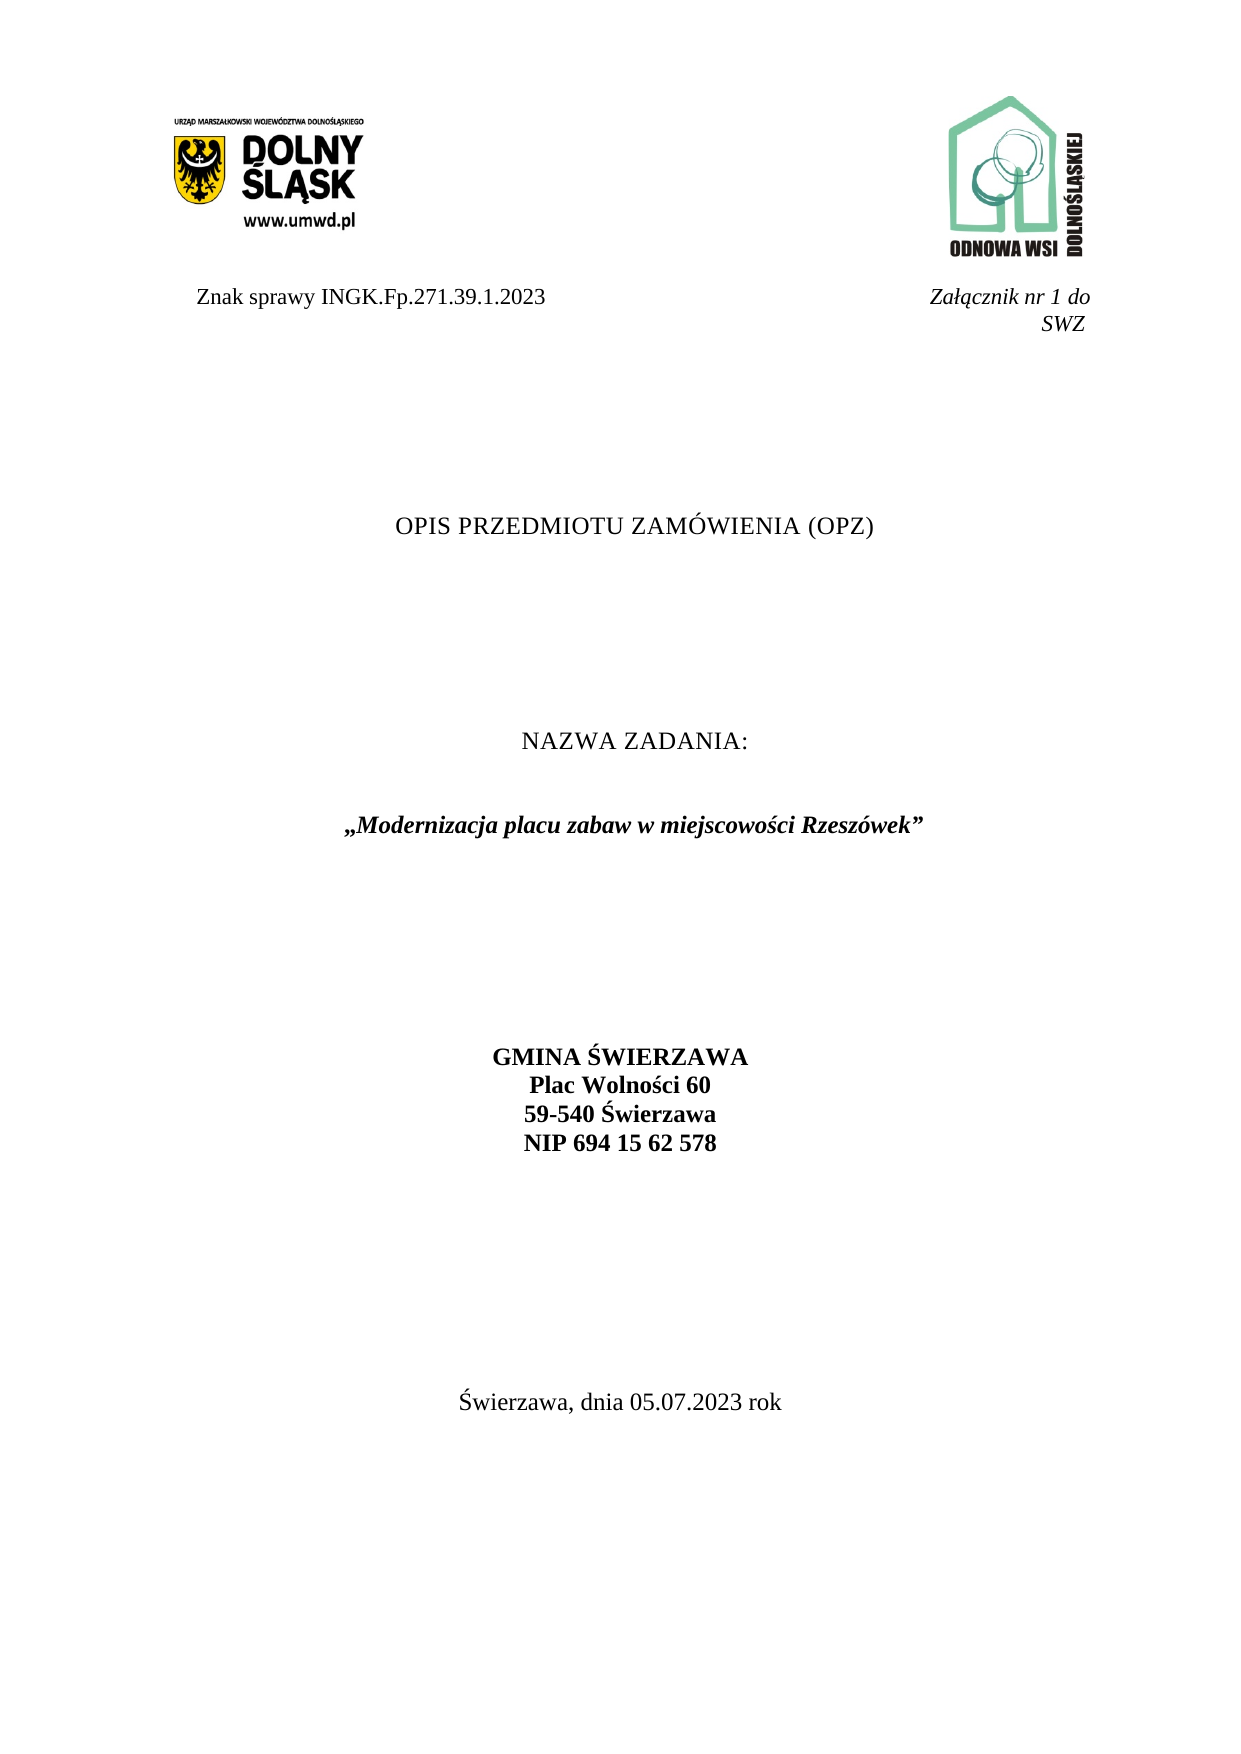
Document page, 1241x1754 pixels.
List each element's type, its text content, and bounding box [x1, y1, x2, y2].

table_header OPIS PRZEDMIOTU ZAMÓWIENIA (OPZ) [214, 445, 1056, 714]
text 59-540 Świerzawa [148, 1099, 1093, 1128]
table_cell NAZWA ZADANIA: „Modernizacja placu zabaw w miejscowości Rzeszówek” [214, 714, 1056, 1013]
text NIP 694 15 62 578 [148, 1128, 1093, 1157]
text GMINA ŚWIERZAWA [148, 1042, 1093, 1071]
text Plac Wolności 60 [148, 1071, 1093, 1099]
text Świerzawa, dnia 05.07.2023 rok [148, 1387, 1093, 1416]
